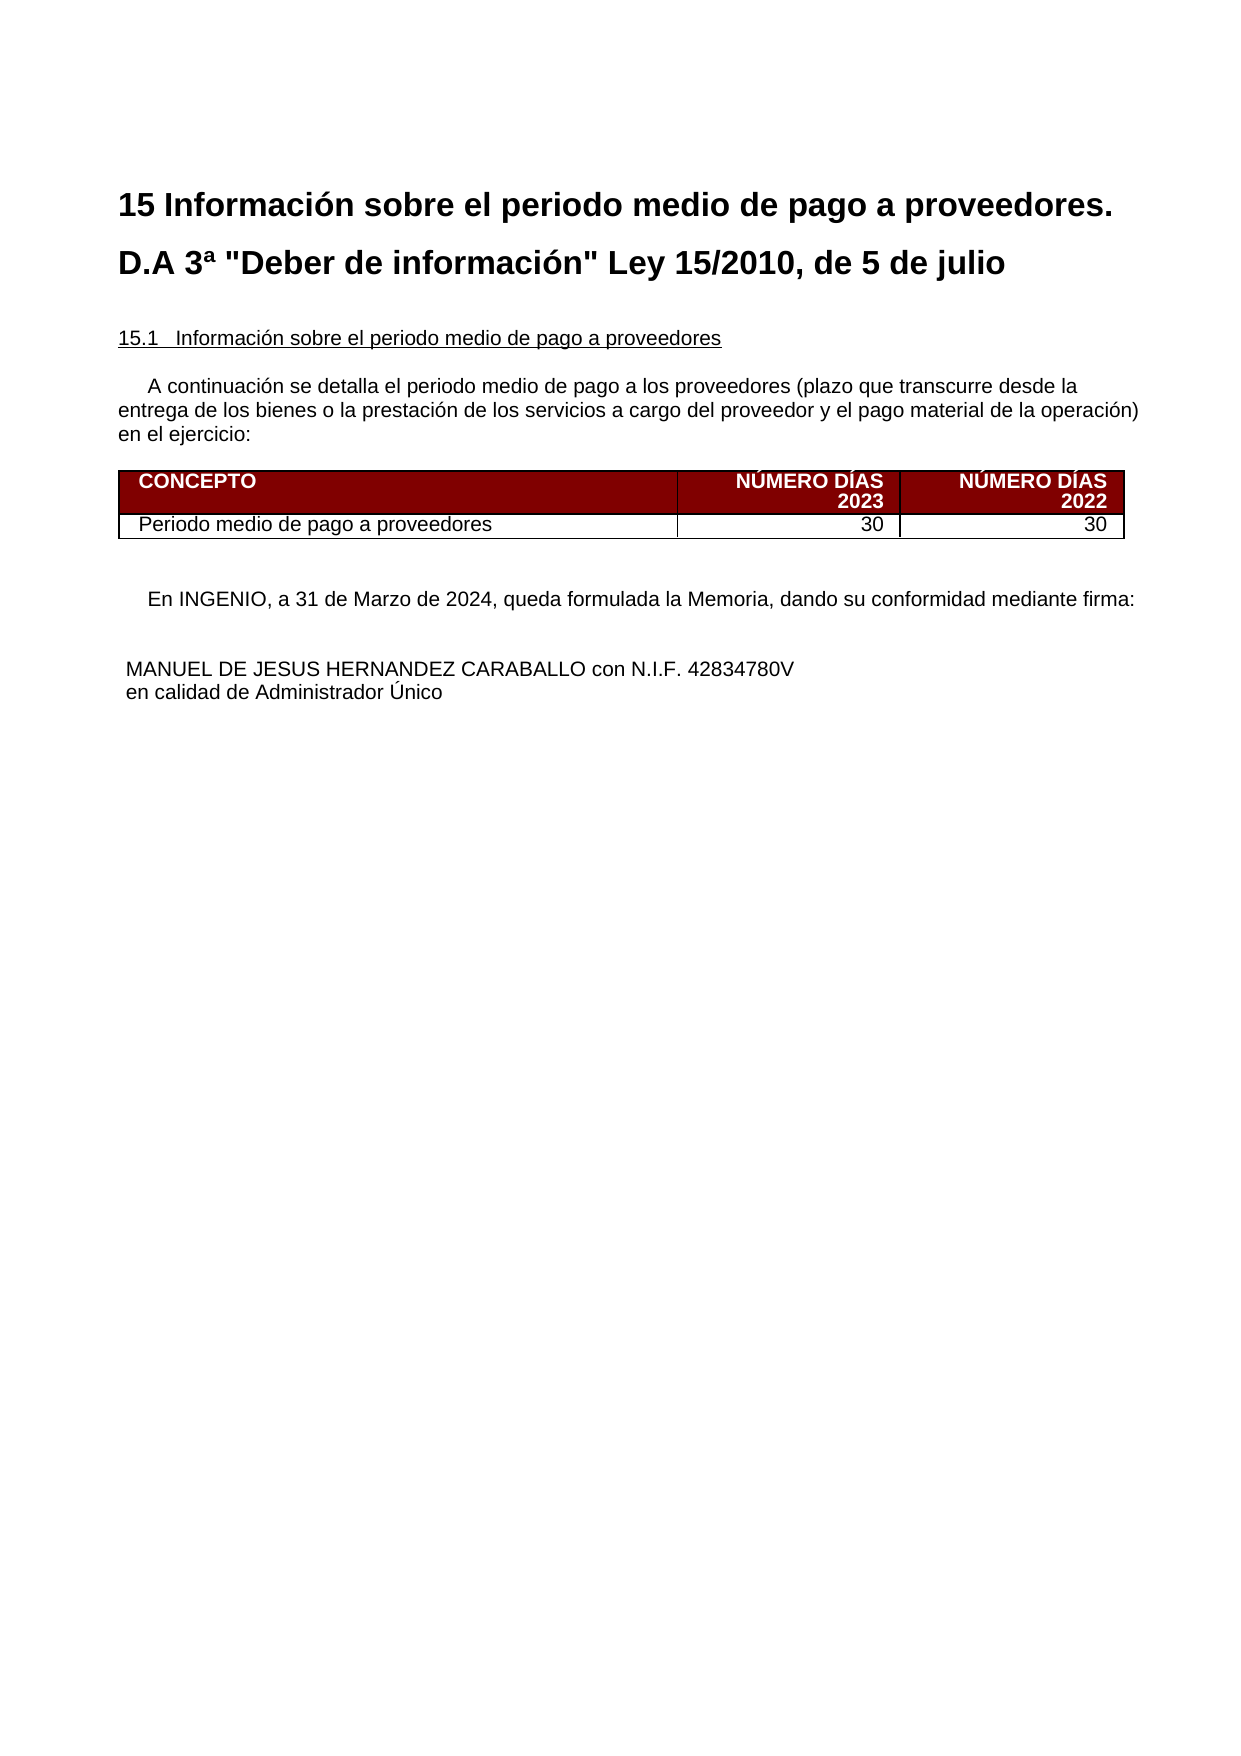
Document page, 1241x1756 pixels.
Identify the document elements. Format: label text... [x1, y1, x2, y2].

text en calidad de Administrador Único [126, 681, 1152, 704]
table_cell 30 [678, 515, 899, 537]
list Información sobre el periodo medio de pago a proveedores [118, 326, 1152, 350]
subtitle Información sobre el periodo medio de pago a proveedores. [118, 185, 1152, 223]
table_header CONCEPTO [120, 472, 677, 513]
table_cell Periodo medio de pago a proveedores [120, 515, 677, 537]
table_header NÚMERO DÍAS 2022 [901, 472, 1123, 513]
text MANUEL DE JESUS HERNANDEZ CARABALLO con N.I.F. 42834780V [126, 659, 1152, 681]
text A continuación se detalla el periodo medio de pago a los proveedores (plazo que transcurre desde la entrega de los bienes o la prestación de los servicios a cargo del proveedor y el pago material de la operación) en el ejercicio: [118, 374, 1142, 446]
table_header NÚMERO DÍAS 2023 [678, 472, 899, 513]
table_cell 30 [901, 515, 1123, 537]
text En INGENIO, a 31 de Marzo de 2024, queda formulada la Memoria, dando su conformidad mediante firma: [147, 587, 1152, 611]
text D.A 3ª "Deber de información" Ley 15/2010, de 5 de julio [118, 243, 1152, 282]
